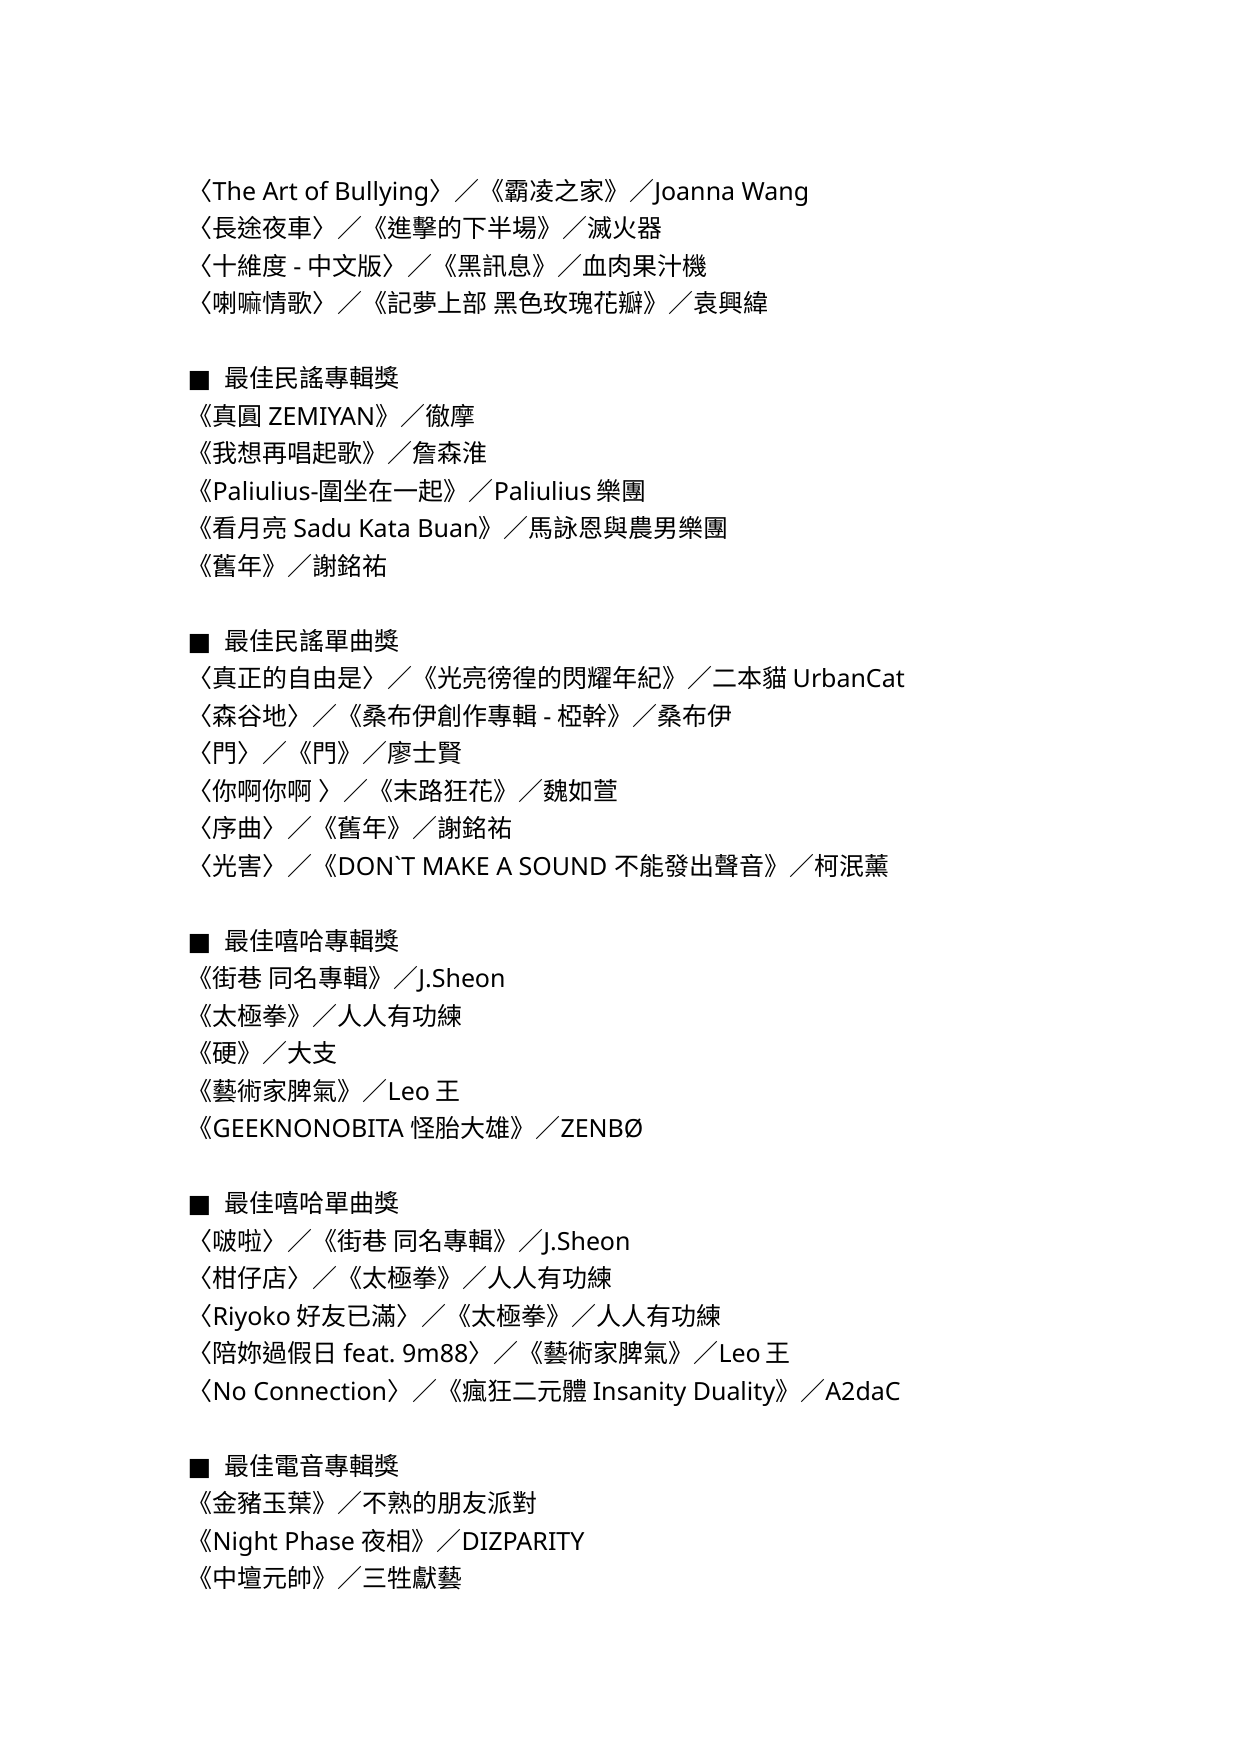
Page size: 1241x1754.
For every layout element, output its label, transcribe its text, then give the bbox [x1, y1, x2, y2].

text ■ 最佳嘻哈專輯獎 《街巷 同名專輯》／J.Sheon 《太極拳》／人人有功練 《硬》／大支 《藝術家脾氣》／Leo王 《GEEKNONOBITA 怪胎大雄》／ZENBØ [187, 877, 1053, 1139]
text ■ 最佳民謠專輯獎 《真圓 ZEMIYAN》／徹摩 《我想再唱起歌》／詹森淮 《Paliulius-圍坐在一起》／Paliulius樂團 《看月亮 Sadu Kata Buan》／馬詠恩與農男樂團 《舊年》／謝銘祐 [187, 314, 1053, 577]
text ■ 最佳民謠單曲獎 〈真正的自由是〉／《光亮徬徨的閃耀年紀》／二本貓UrbanCat 〈森谷地〉／《桑布伊創作專輯 - 椏幹》／桑布伊 〈門〉／《門》／廖士賢 〈你啊你啊 〉／《末路狂花》／魏如萱 〈序曲〉／《舊年》／謝銘祐 〈光害〉／《DON`T MAKE A SOUND 不能發出聲音》／柯泯薰 [187, 577, 1053, 877]
text 〈The Art of Bullying〉／《霸凌之家》／Joanna Wang 〈長途夜車〉／《進擊的下半場》／滅火器 〈十維度 - 中文版〉／《黑訊息》／血肉果汁機 〈喇嘛情歌〉／《記夢上部 黑色玫瑰花瓣》／袁興緯 [187, 164, 1053, 314]
text ■ 最佳嘻哈單曲獎 〈啵啦〉／《街巷 同名專輯》／J.Sheon 〈柑仔店〉／《太極拳》／人人有功練 〈Riyoko好友已滿〉／《太極拳》／人人有功練 〈陪妳過假日 feat. 9m88〉／《藝術家脾氣》／Leo王 〈No Connection〉／《瘋狂二元體 Insanity Duality》／A2daC [187, 1139, 1053, 1402]
text ■ 最佳電音專輯獎 《金豬玉葉》／不熟的朋友派對 《Night Phase 夜相》／DIZPARITY 《中壇元帥》／三牲獻藝 [187, 1402, 1053, 1589]
